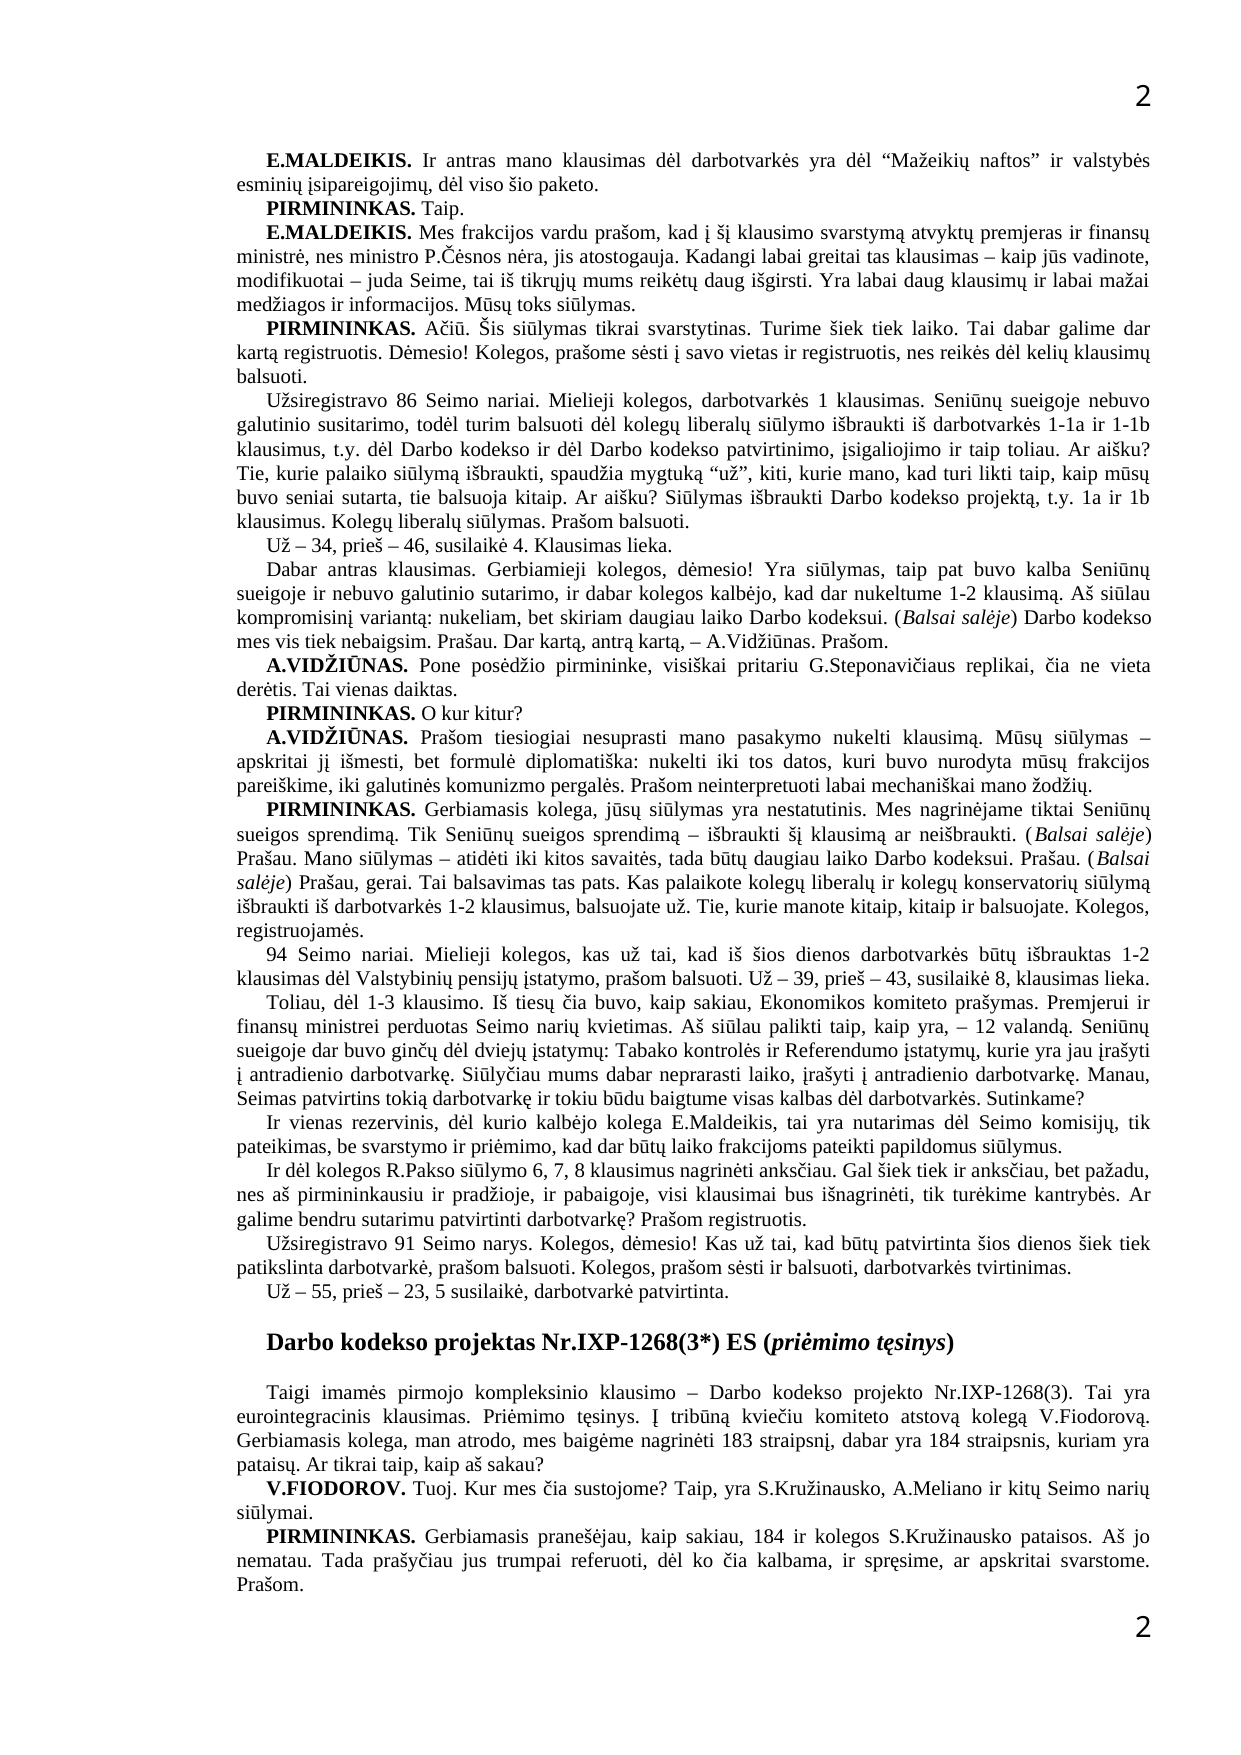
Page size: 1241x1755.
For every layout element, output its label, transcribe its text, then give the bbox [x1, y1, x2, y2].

text Toliau, dėl 1-3 klausimo. Iš tiesų čia buvo, kaip sakiau, Ekonomikos komiteto prašymas. Premjerui ir finansų ministrei perduotas Seimo narių kvietimas. Aš siūlau palikti taip, kaip yra, – 12 valandą. Seniūnų sueigoje dar buvo ginčų dėl dviejų įstatymų: Tabako kontrolės ir Referendumo įstatymų, kurie yra jau įrašyti į antradienio darbotvarkę. Siūlyčiau mums dabar neprarasti laiko, įrašyti į antradienio darbotvarkę. Manau, Seimas patvirtins tokią darbotvarkę ir tokiu būdu baigtume visas kalbas dėl darbotvarkės. Sutinkame? [236, 990, 1152, 1110]
text E.MALDEIKIS. Ir antras mano klausimas dėl darbotvarkės yra dėl “Mažeikių naftos” ir valstybės esminių įsipareigojimų, dėl viso šio paketo. [236, 148, 1152, 196]
text PIRMININKAS. Taip. [236, 196, 1152, 220]
text 94 Seimo nariai. Mielieji kolegos, kas už tai, kad iš šios dienos darbotvarkės būtų išbrauktas 1-2 klausimas dėl Valstybinių pensijų įstatymo, prašom balsuoti. Už – 39, prieš – 43, susilaikė 8, klausimas lieka. [236, 942, 1152, 990]
text Dabar antras klausimas. Gerbiamieji kolegos, dėmesio! Yra siūlymas, taip pat buvo kalba Seniūnų sueigoje ir nebuvo galutinio sutarimo, ir dabar kolegos kalbėjo, kad dar nukeltume 1-2 klausimą. Aš siūlau kompromisinį variantą: nukeliam, bet skiriam daugiau laiko Darbo kodeksui. (Balsai salėje) Darbo kodekso mes vis tiek nebaigsim. Prašau. Dar kartą, antrą kartą, – A.Vidžiūnas. Prašom. [236, 557, 1152, 653]
text Ir dėl kolegos R.Pakso siūlymo 6, 7, 8 klausimus nagrinėti anksčiau. Gal šiek tiek ir anksčiau, bet pažadu, nes aš pirmininkausiu ir pradžioje, ir pabaigoje, visi klausimai bus išnagrinėti, tik turėkime kantrybės. Ar galime bendru sutarimu patvirtinti darbotvarkę? Prašom registruotis. [236, 1158, 1152, 1231]
text PIRMININKAS. Gerbiamasis pranešėjau, kaip sakiau, 184 ir kolegos S.Kružinausko pataisos. Aš jo nematau. Tada prašyčiau jus trumpai referuoti, dėl ko čia kalbama, ir spręsime, ar apskritai svarstome. Prašom. [236, 1524, 1152, 1596]
text Užsiregistravo 86 Seimo nariai. Mielieji kolegos, darbotvarkės 1 klausimas. Seniūnų sueigoje nebuvo galutinio susitarimo, todėl turim balsuoti dėl kolegų liberalų siūlymo išbraukti iš darbotvarkės 1-1a ir 1-1b klausimus, t.y. dėl Darbo kodekso ir dėl Darbo kodekso patvirtinimo, įsigaliojimo ir taip toliau. Ar aišku? Tie, kurie palaiko siūlymą išbraukti, spaudžia mygtuką “už”, kiti, kurie mano, kad turi likti taip, kaip mūsų buvo seniai sutarta, tie balsuoja kitaip. Ar aišku? Siūlymas išbraukti Darbo kodekso projektą, t.y. 1a ir 1b klausimus. Kolegų liberalų siūlymas. Prašom balsuoti. [236, 388, 1152, 533]
text Taigi imamės pirmojo kompleksinio klausimo – Darbo kodekso projekto Nr.IXP-1268(3). Tai yra eurointegracinis klausimas. Priėmimo tęsinys. Į tribūną kviečiu komiteto atstovą kolegą V.Fiodorovą. Gerbiamasis kolega, man atrodo, mes baigėme nagrinėti 183 straipsnį, dabar yra 184 straipsnis, kuriam yra pataisų. Ar tikrai taip, kaip aš sakau? [236, 1379, 1152, 1476]
text E.MALDEIKIS. Mes frakcijos vardu prašom, kad į šį klausimo svarstymą atvyktų premjeras ir finansų ministrė, nes ministro P.Čėsnos nėra, jis atostogauja. Kadangi labai greitai tas klausimas – kaip jūs vadinote, modifikuotai – juda Seime, tai iš tikrųjų mums reikėtų daug išgirsti. Yra labai daug klausimų ir labai mažai medžiagos ir informacijos. Mūsų toks siūlymas. [236, 220, 1152, 316]
text Darbo kodekso projektas Nr.IXP-1268(3*) ES (priėmimo tęsinys) [236, 1327, 1152, 1356]
text A.VIDŽIŪNAS. Pone posėdžio pirmininke, visiškai pritariu G.Steponavičiaus replikai, čia ne vieta derėtis. Tai vienas daiktas. [236, 653, 1152, 701]
text Ir vienas rezervinis, dėl kurio kalbėjo kolega E.Maldeikis, tai yra nutarimas dėl Seimo komisijų, tik pateikimas, be svarstymo ir priėmimo, kad dar būtų laiko frakcijoms pateikti papildomus siūlymus. [236, 1110, 1152, 1158]
text Už – 34, prieš – 46, susilaikė 4. Klausimas lieka. [236, 533, 1152, 557]
text V.FIODOROV. Tuoj. Kur mes čia sustojome? Taip, yra S.Kružinausko, A.Meliano ir kitų Seimo narių siūlymai. [236, 1476, 1152, 1524]
text Užsiregistravo 91 Seimo narys. Kolegos, dėmesio! Kas už tai, kad būtų patvirtinta šios dienos šiek tiek patikslinta darbotvarkė, prašom balsuoti. Kolegos, prašom sėsti ir balsuoti, darbotvarkės tvirtinimas. [236, 1231, 1152, 1279]
text PIRMININKAS. O kur kitur? [236, 701, 1152, 725]
text Už – 55, prieš – 23, 5 susilaikė, darbotvarkė patvirtinta. [236, 1279, 1152, 1303]
text PIRMININKAS. Ačiū. Šis siūlymas tikrai svarstytinas. Turime šiek tiek laiko. Tai dabar galime dar kartą registruotis. Dėmesio! Kolegos, prašome sėsti į savo vietas ir registruotis, nes reikės dėl kelių klausimų balsuoti. [236, 316, 1152, 388]
text PIRMININKAS. Gerbiamasis kolega, jūsų siūlymas yra nestatutinis. Mes nagrinėjame tiktai Seniūnų sueigos sprendimą. Tik Seniūnų sueigos sprendimą – išbraukti šį klausimą ar neišbraukti. (Balsai salėje) Prašau. Mano siūlymas – atidėti iki kitos savaitės, tada būtų daugiau laiko Darbo kodeksui. Prašau. (Balsai salėje) Prašau, gerai. Tai balsavimas tas pats. Kas palaikote kolegų liberalų ir kolegų konservatorių siūlymą išbraukti iš darbotvarkės 1-2 klausimus, balsuojate už. Tie, kurie manote kitaip, kitaip ir balsuojate. Kolegos, registruojamės. [236, 797, 1152, 942]
text A.VIDŽIŪNAS. Prašom tiesiogiai nesuprasti mano pasakymo nukelti klausimą. Mūsų siūlymas – apskritai jį išmesti, bet formulė diplomatiška: nukelti iki tos datos, kuri buvo nurodyta mūsų frakcijos pareiškime, iki galutinės komunizmo pergalės. Prašom neinterpretuoti labai mechaniškai mano žodžių. [236, 725, 1152, 797]
